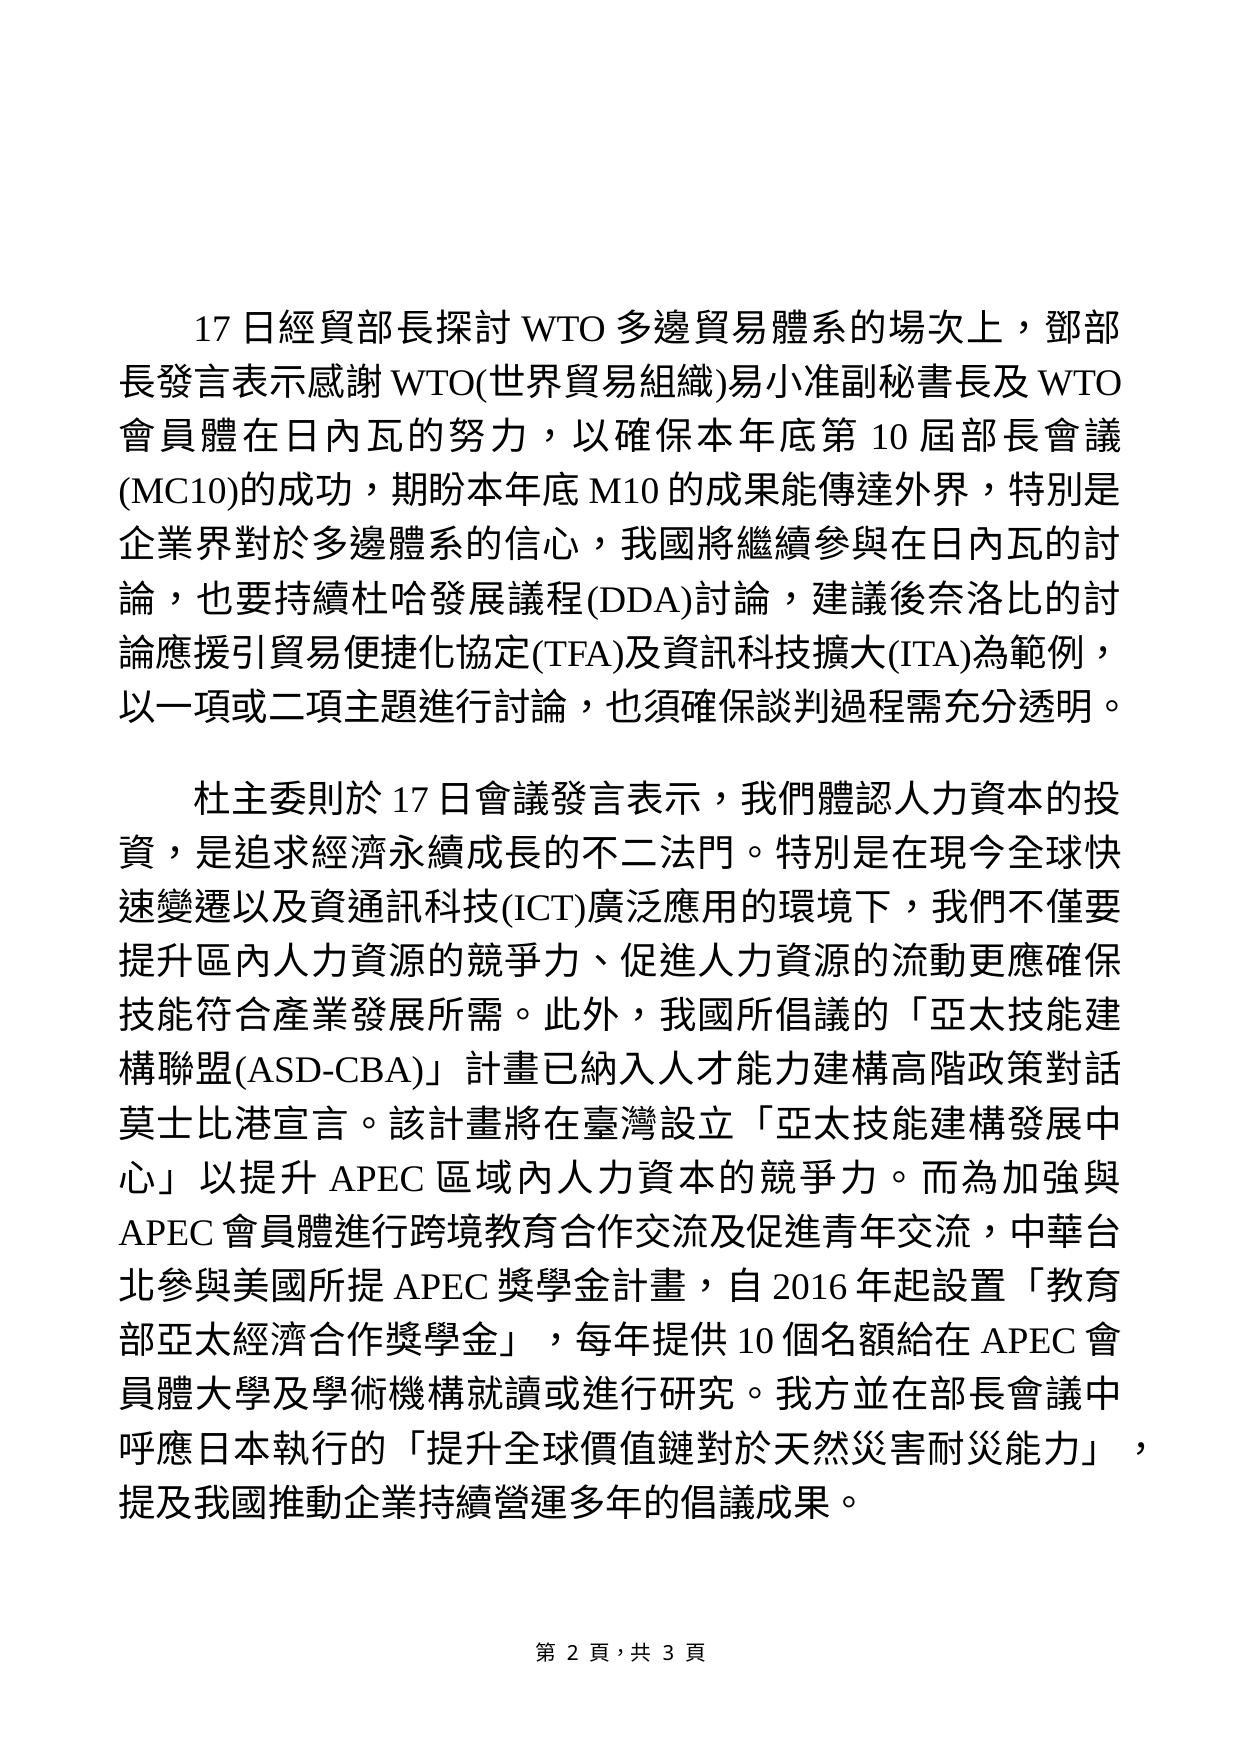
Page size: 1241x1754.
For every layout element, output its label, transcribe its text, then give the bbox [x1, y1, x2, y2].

text 17日經貿部長探討WTO多邊貿易體系的場次上，鄧部長發言表示感謝WTO(世界貿易組織)易小准副秘書長及WTO會員體在日內瓦的努力，以確保本年底第10屆部長會議(MC10)的成功，期盼本年底M10的成果能傳達外界，特別是企業界對於多邊體系的信心，我國將繼續參與在日內瓦的討論，也要持續杜哈發展議程(DDA)討論，建議後奈洛比的討論應援引貿易便捷化協定(TFA)及資訊科技擴大(ITA)為範例，以一項或二項主題進行討論，也須確保談判過程需充分透明。 [118, 298, 1122, 731]
text 杜主委則於17日會議發言表示，我們體認人力資本的投資，是追求經濟永續成長的不二法門。特別是在現今全球快速變遷以及資通訊科技(ICT)廣泛應用的環境下，我們不僅要提升區內人力資源的競爭力、促進人力資源的流動更應確保技能符合產業發展所需。此外，我國所倡議的「亞太技能建構聯盟(ASD-CBA)」計畫已納入人才能力建構高階政策對話莫士比港宣言。該計畫將在臺灣設立「亞太技能建構發展中心」以提升APEC區域內人力資本的競爭力。而為加強與APEC會員體進行跨境教育合作交流及促進青年交流，中華台北參與美國所提APEC獎學金計畫，自2016年起設置「教育部亞太經濟合作獎學金」，每年提供10個名額給在APEC會員體大學及學術機構就讀或進行研究。我方並在部長會議中呼應日本執行的「提升全球價值鏈對於天然災害耐災能力」，提及我國推動企業持續營運多年的倡議成果。 [118, 769, 1122, 1527]
